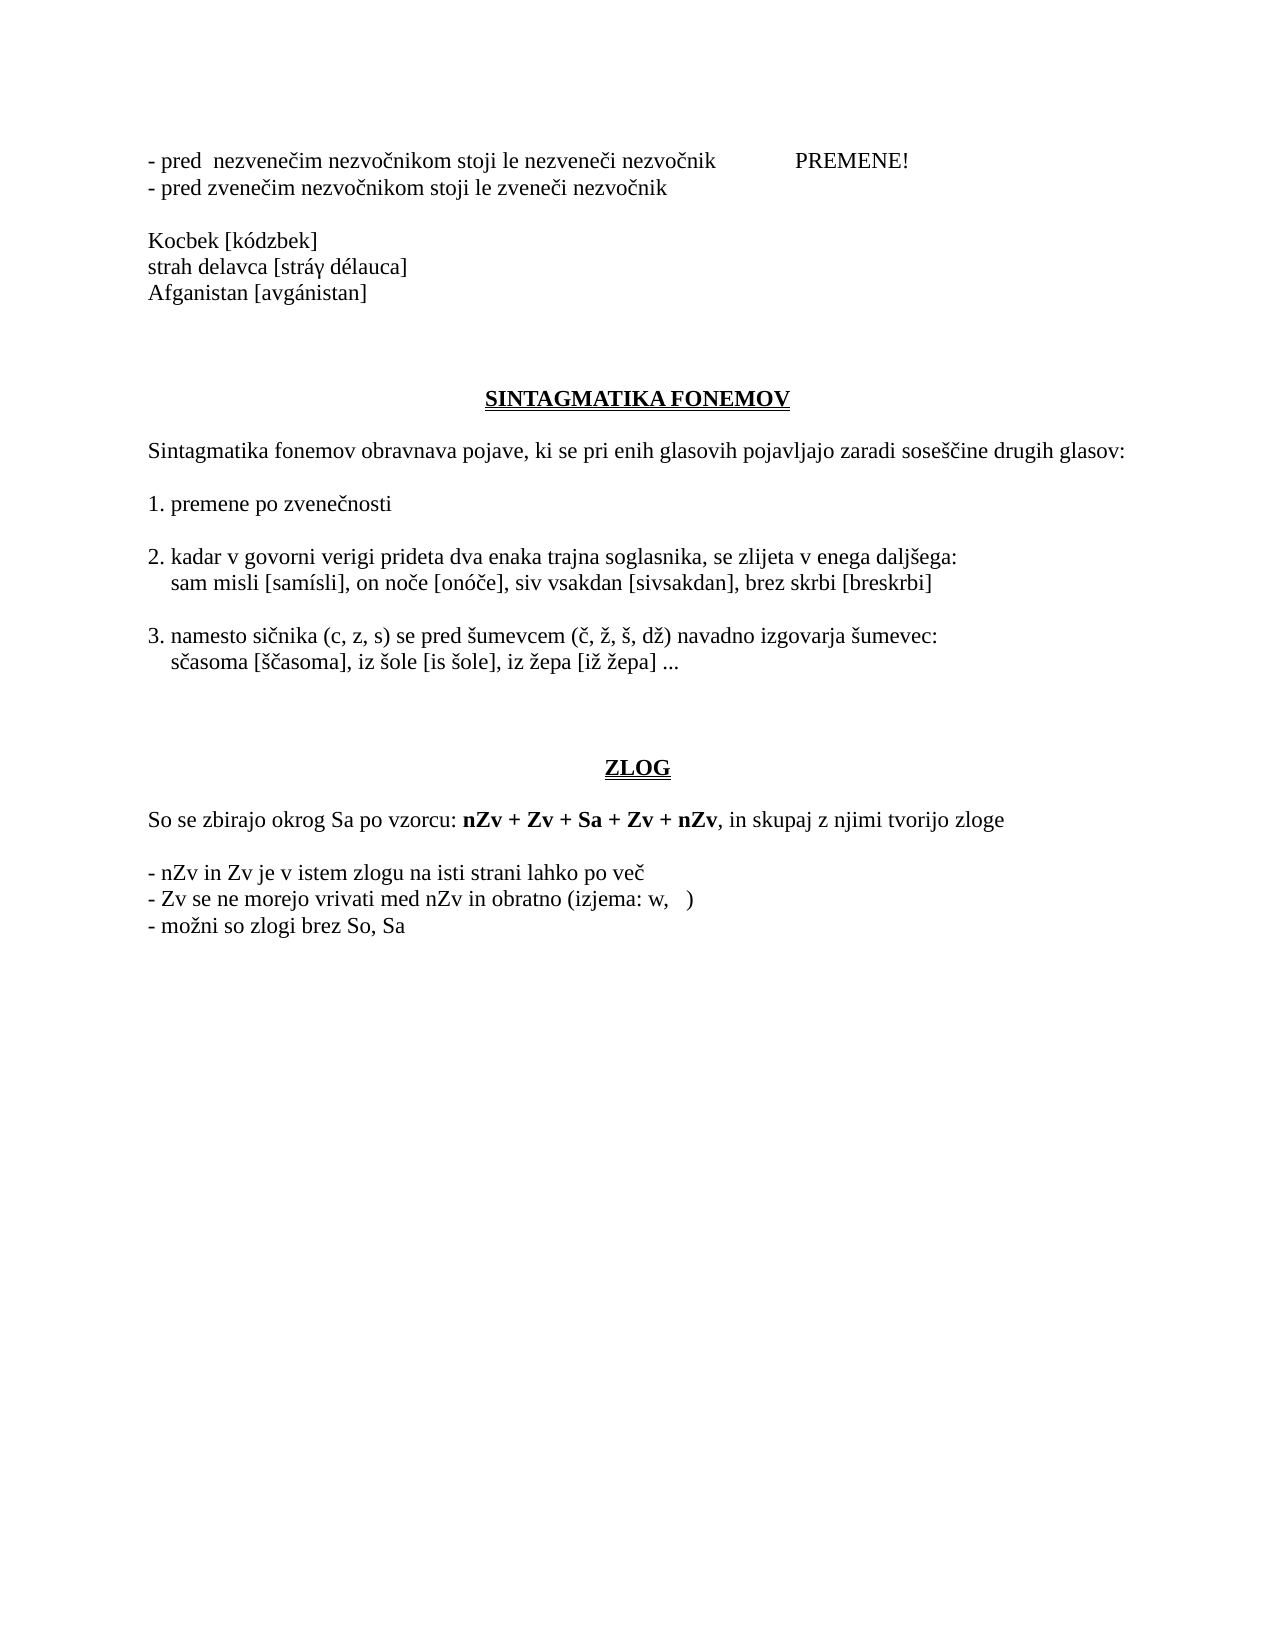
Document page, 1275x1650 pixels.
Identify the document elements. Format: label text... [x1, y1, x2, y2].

text sam misli [samísli], on noče [onóče], siv vsakdan [sivsakdan], brez skrbi [breskrbi] [148, 569, 1127, 596]
text - nZv in Zv je v istem zlogu na isti strani lahko po več [148, 859, 1127, 886]
text 1. premene po zvenečnosti [148, 490, 1127, 517]
text strah delavca [stráγ délauca] [148, 253, 1127, 279]
text ZLOG [148, 754, 1127, 780]
text Afganistan [avgánistan] [148, 279, 1127, 306]
text Kocbek [kódzbek] [148, 227, 1127, 253]
text - možni so zlogi brez So, Sa [148, 912, 1127, 938]
text sčasoma [ščasoma], iz šole [is šole], iz žepa [iž žepa] ... [148, 648, 1127, 675]
text - Zv se ne morejo vrivati med nZv in obratno (izjema: w, ) [148, 886, 1127, 912]
text So se zbirajo okrog Sa po vzorcu: nZv + Zv + Sa + Zv + nZv, in skupaj z njimi tvorijo zloge [148, 806, 1127, 833]
text - pred nezvenečim nezvočnikom stoji le nezveneči nezvočnik PREMENE! [148, 148, 1127, 174]
text SINTAGMATIKA FONEMOV [148, 385, 1127, 411]
text - pred zvenečim nezvočnikom stoji le zveneči nezvočnik [148, 174, 1127, 200]
text Sintagmatika fonemov obravnava pojave, ki se pri enih glasovih pojavljajo zaradi soseščine drugih glasov: [148, 437, 1127, 464]
text 2. kadar v govorni verigi prideta dva enaka trajna soglasnika, se zlijeta v enega daljšega: [148, 543, 1127, 569]
text 3. namesto sičnika (c, z, s) se pred šumevcem (č, ž, š, dž) navadno izgovarja šumevec: [148, 622, 1127, 648]
